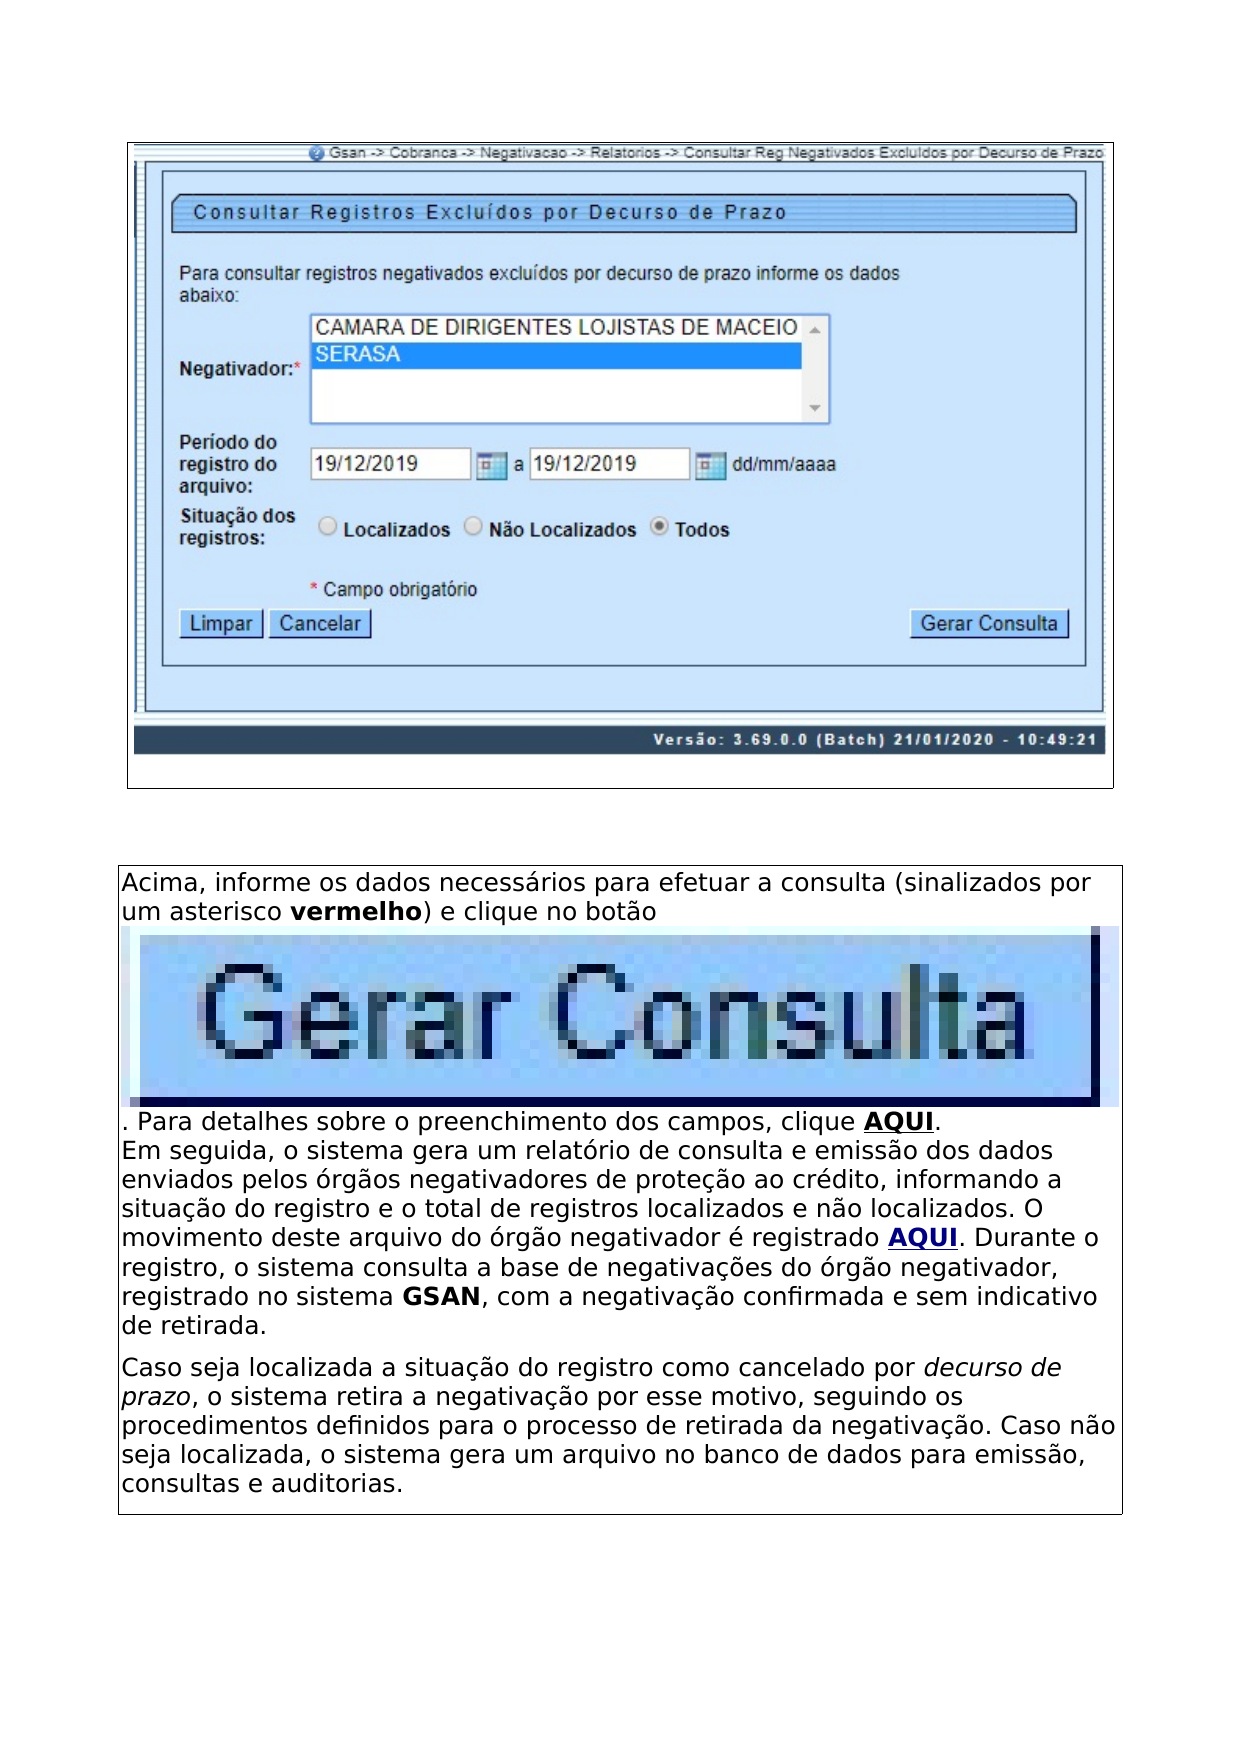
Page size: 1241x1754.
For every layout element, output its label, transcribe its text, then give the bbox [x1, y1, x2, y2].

table_header [128, 143, 1113, 788]
picture [134, 144, 1107, 756]
table_header Acima, informe os dados necessários para efetuar a consulta (sinalizados por um asterisco vermelho) e clique no botão . Para detalhes sobre o preenchimento dos campos, clique AQUI. Em seguida, o sistema gera um relatório de consulta e emissão dos dados enviados pelos órgãos negativadores de proteção ao crédito, informando a situação do registro e o total de registros localizados e não localizados. O movimento deste arquivo do órgão negativador é registrado AQUI. Durante o registro, o sistema consulta a base de negativações do órgão negativador, registrado no sistema GSAN, com a negativação confirmada e sem indicativo de retirada. Caso seja localizada a situação do registro como cancelado por decurso de prazo, o sistema retira a negativação por esse motivo, seguindo os procedimentos definidos para o processo de retirada da negativação. Caso não seja localizada, o sistema gera um arquivo no banco de dados para emissão, consultas e auditorias. [119, 866, 1122, 1514]
picture [121, 926, 1120, 1107]
